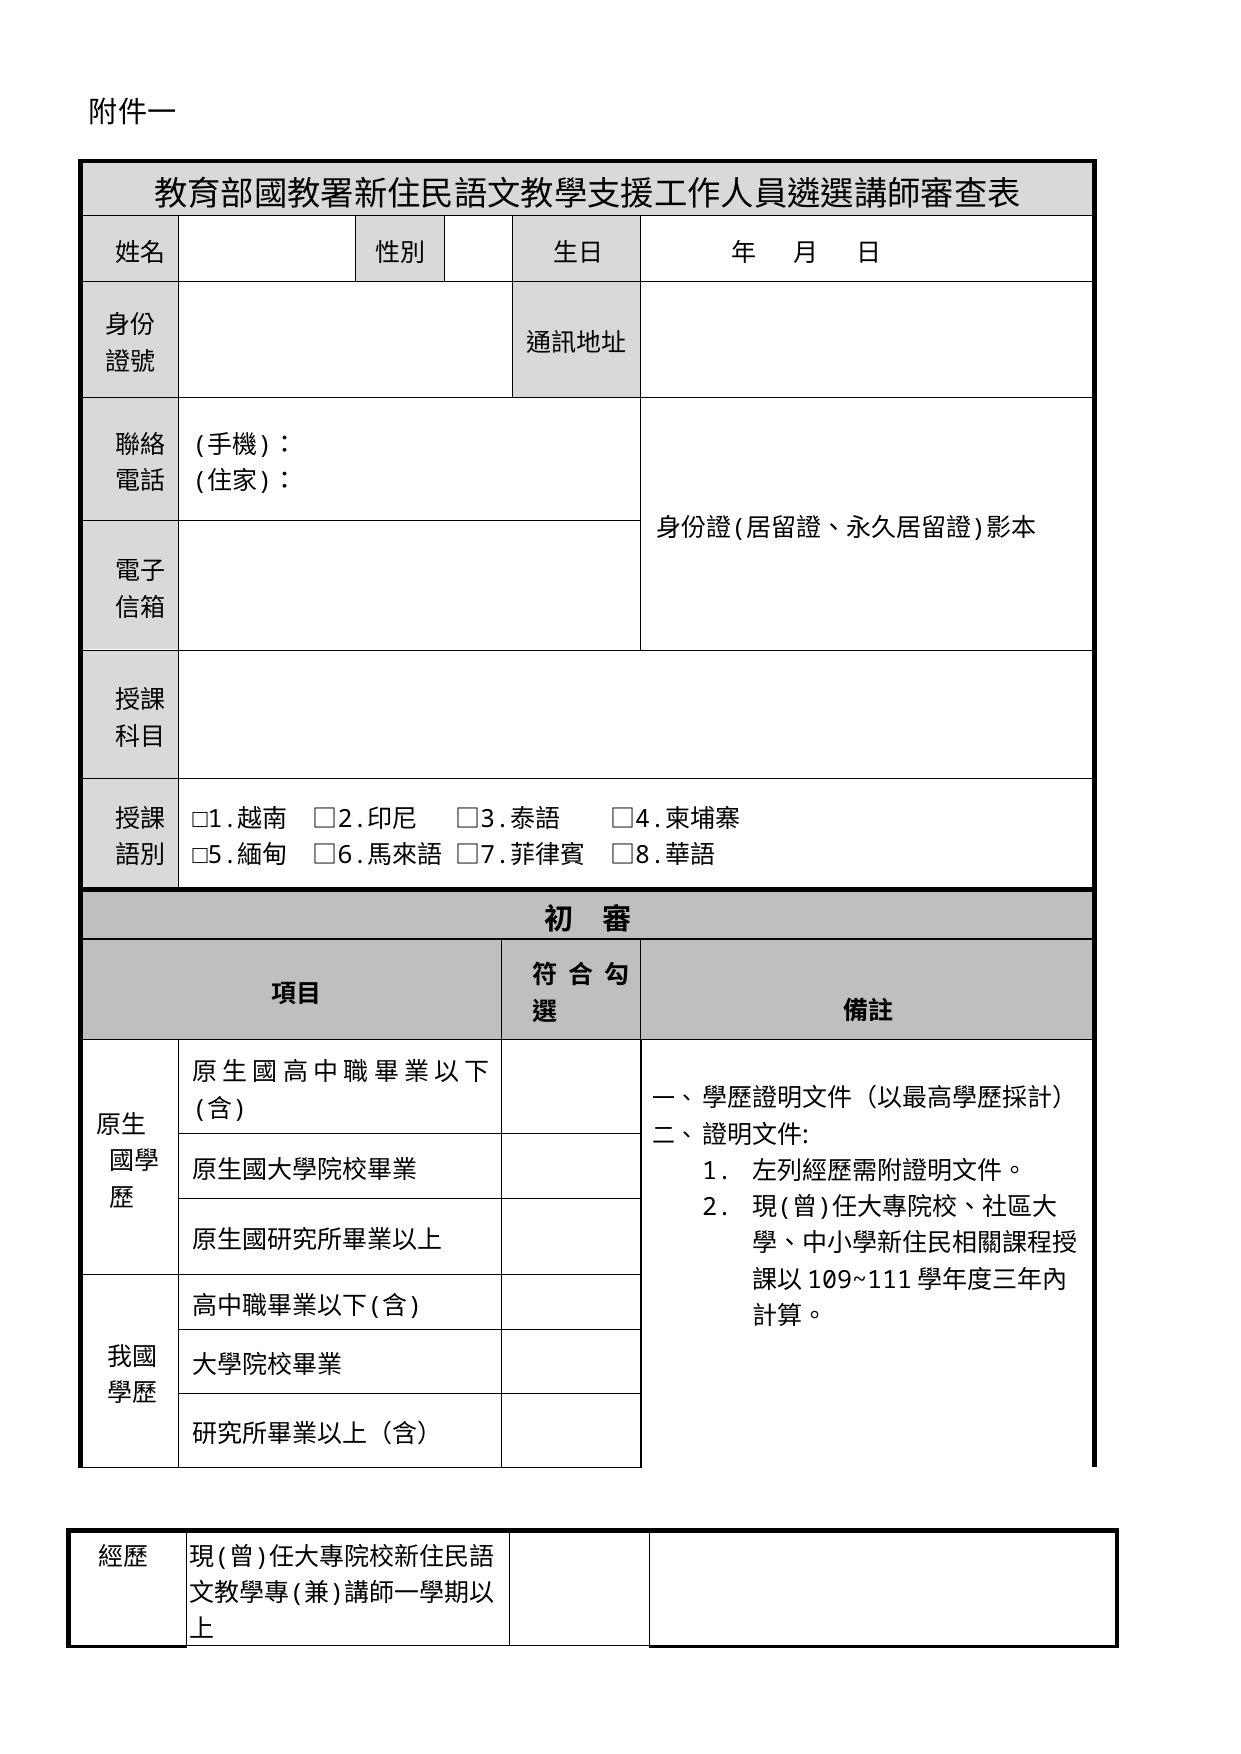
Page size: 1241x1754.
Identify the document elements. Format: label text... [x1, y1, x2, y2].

table_cell [502, 1040, 640, 1132]
table_cell □1.越南 □2.印尼 □3.泰語 □4.柬埔寨 □5.緬甸 □6.馬來語 □7.菲律賓 □8.華語 [179, 779, 1092, 887]
table_cell 通訊地址 [513, 282, 640, 397]
table_cell 身份 證號 [83, 282, 178, 397]
table_cell [179, 282, 512, 397]
table_cell 年 月 日 [641, 216, 1092, 281]
table_header [650, 1533, 1115, 1645]
table_cell 身份證(居留證、永久居留證)影本 [641, 398, 1092, 649]
table_header 現(曾)任大專院校新住民語文教學專(兼)講師一學期以上 [187, 1533, 509, 1645]
table_cell [502, 1330, 640, 1393]
table_cell 性別 [356, 216, 444, 281]
table_cell [502, 1275, 640, 1329]
table_cell 原生國研究所畢業以上 [179, 1199, 501, 1274]
table_cell [502, 1199, 640, 1274]
table_cell 我國 學歷 [83, 1275, 178, 1467]
table_cell 初 審 [83, 892, 1092, 938]
table_header [510, 1533, 649, 1645]
table_cell 聯絡電話 [83, 398, 178, 520]
table_cell [641, 320, 1092, 358]
table_cell 電子信箱 [83, 521, 178, 649]
table_cell [641, 282, 1092, 319]
table_header 教育部國教署新住民語文教學支援工作人員遴選講師審查表 [83, 163, 1092, 215]
table_cell [179, 521, 640, 649]
table_cell 研究所畢業以上（含） [179, 1394, 501, 1467]
table_cell [179, 216, 355, 281]
table_cell 原生國學歷 [83, 1040, 178, 1274]
table_cell 授課語別 [83, 779, 178, 887]
table_cell 授課科目 [83, 651, 178, 778]
table_cell 備註 [641, 940, 1092, 1039]
table_cell 符合勾選 [502, 940, 640, 1039]
table_cell 原生國高中職畢業以下(含) [179, 1040, 501, 1132]
table_cell 項目 [83, 940, 501, 1039]
text 附件一 [89, 89, 620, 131]
table_cell (手機)： (住家)： [179, 398, 640, 520]
table_cell [445, 216, 512, 281]
table_cell 生日 [513, 216, 640, 281]
table_header 經歷 [71, 1533, 186, 1645]
table_cell [179, 651, 1092, 778]
table_cell [641, 358, 1092, 397]
table_cell 高中職畢業以下(含) [179, 1275, 501, 1329]
table_cell 大學院校畢業 [179, 1330, 501, 1393]
table_cell 姓名 [83, 216, 178, 281]
table_cell [502, 1394, 640, 1467]
table_cell [502, 1134, 640, 1198]
table_cell 學歷證明文件（以最高學歷採計） 證明文件: 左列經歷需附證明文件。 現(曾)任大專院校、社區大學、中小學新住民相關課程授課以109~111學年度三年內計算。 [642, 1040, 1092, 1467]
table_cell 原生國大學院校畢業 [179, 1134, 501, 1198]
